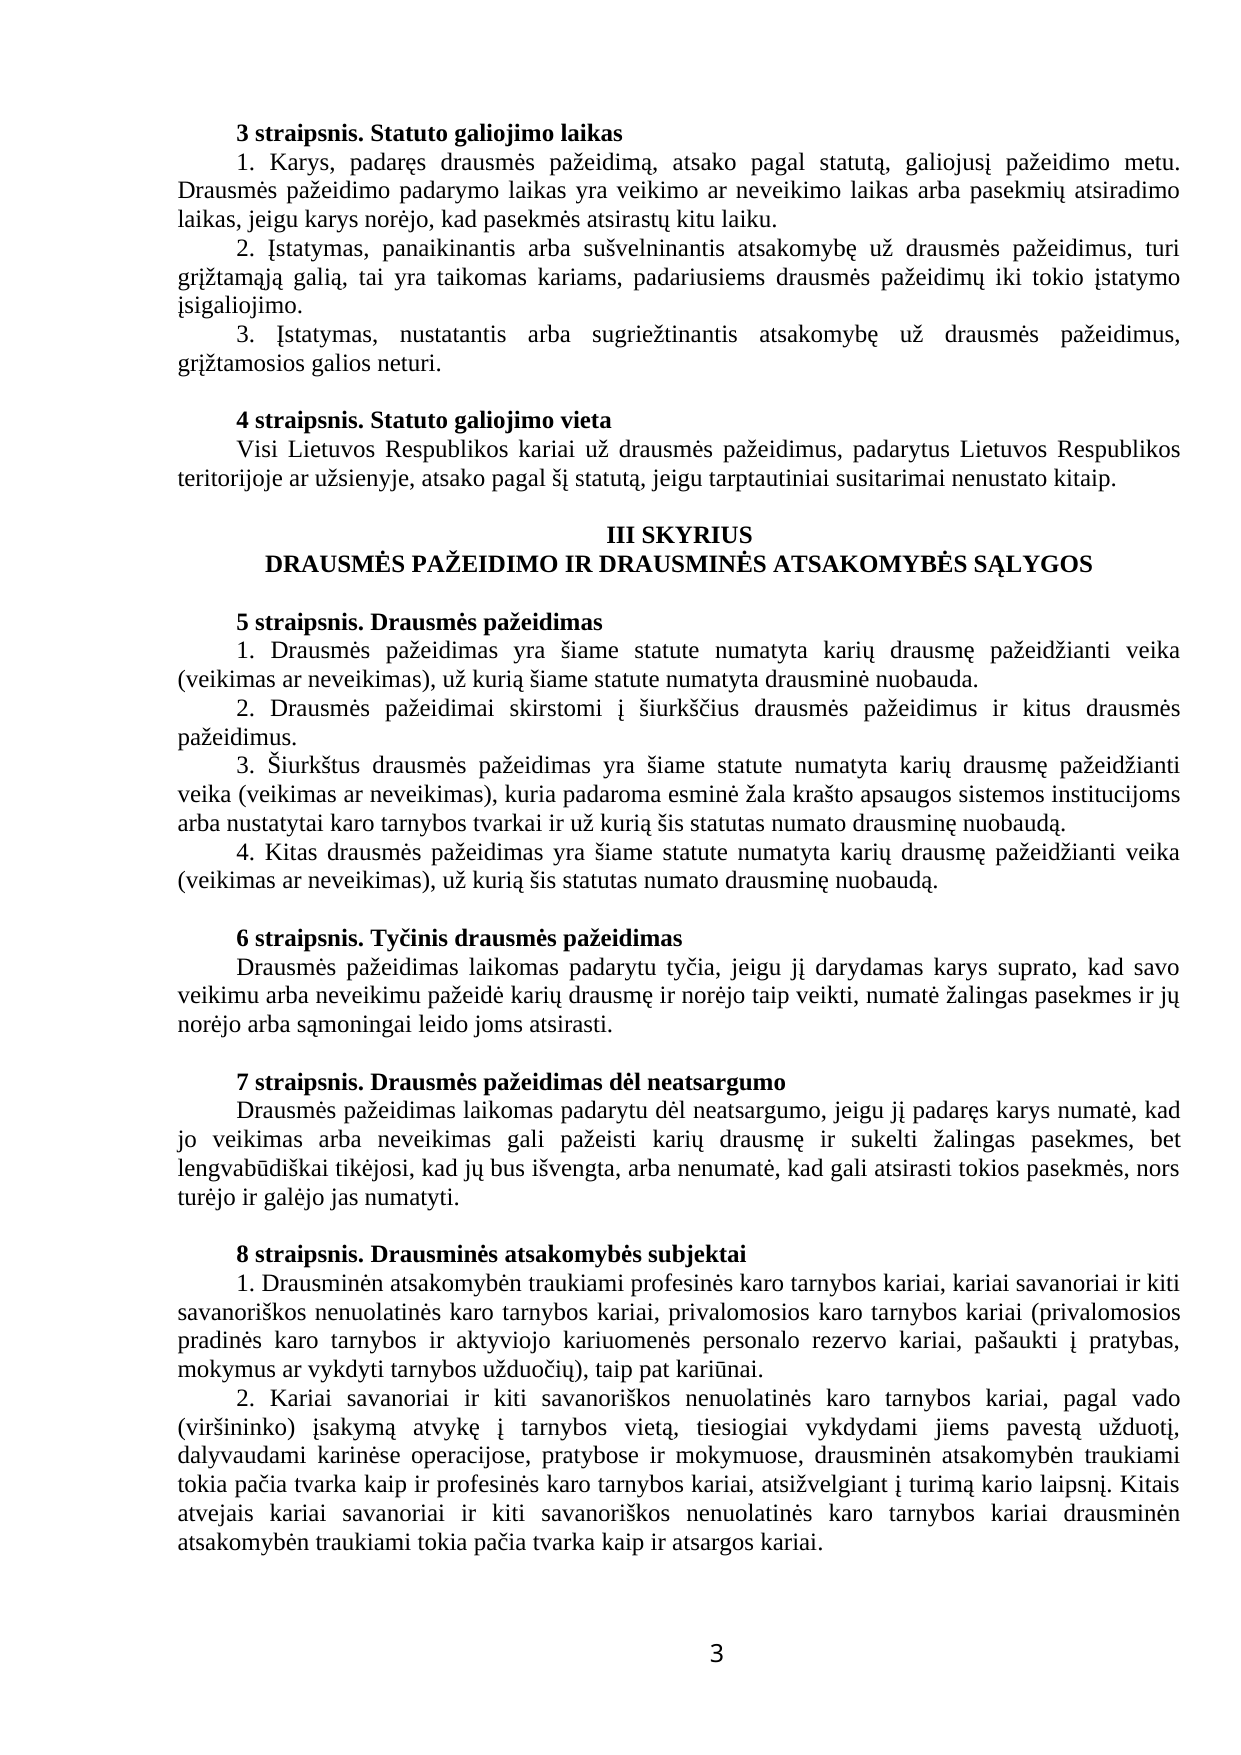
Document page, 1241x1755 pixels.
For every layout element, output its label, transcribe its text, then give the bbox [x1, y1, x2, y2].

text 1. Drausminėn atsakomybėn traukiami profesinės karo tarnybos kariai, kariai savanoriai ir kiti savanoriškos nenuolatinės karo tarnybos kariai, privalomosios karo tarnybos kariai (privalomosios pradinės karo tarnybos ir aktyviojo kariuomenės personalo rezervo kariai, pašaukti į pratybas, mokymus ar vykdyti tarnybos užduočių), taip pat kariūnai. [177, 1268, 1181, 1383]
text 8 straipsnis. Drausminės atsakomybės subjektai [177, 1239, 1181, 1268]
text 7 straipsnis. Drausmės pažeidimas dėl neatsargumo [177, 1067, 1181, 1096]
text 3. Šiurkštus drausmės pažeidimas yra šiame statute numatyta karių drausmę pažeidžianti veika (veikimas ar neveikimas), kuria padaroma esminė žala krašto apsaugos sistemos institucijoms arba nustatytai karo tarnybos tvarkai ir už kurią šis statutas numato drausminę nuobaudą. [177, 751, 1181, 837]
text 2. Kariai savanoriai ir kiti savanoriškos nenuolatinės karo tarnybos kariai, pagal vado (viršininko) įsakymą atvykę į tarnybos vietą, tiesiogiai vykdydami jiems pavestą užduotį, dalyvaudami karinėse operacijose, pratybose ir mokymuose, drausminėn atsakomybėn traukiami tokia pačia tvarka kaip ir profesinės karo tarnybos kariai, atsižvelgiant į turimą kario laipsnį. Kitais atvejais kariai savanoriai ir kiti savanoriškos nenuolatinės karo tarnybos kariai drausminėn atsakomybėn traukiami tokia pačia tvarka kaip ir atsargos kariai. [177, 1383, 1181, 1556]
text 2. Drausmės pažeidimai skirstomi į šiurkščius drausmės pažeidimus ir kitus drausmės pažeidimus. [177, 693, 1181, 751]
text DRAUSMĖS PAŽEIDIMO IR DRAUSMINĖS ATSAKOMYBĖS SĄLYGOS [177, 549, 1181, 578]
text 2. Įstatymas, panaikinantis arba sušvelninantis atsakomybę už drausmės pažeidimus, turi grįžtamąją galią, tai yra taikomas kariams, padariusiems drausmės pažeidimų iki tokio įstatymo įsigaliojimo. [177, 233, 1181, 319]
text 3. Įstatymas, nustatantis arba sugriežtinantis atsakomybę už drausmės pažeidimus, grįžtamosios galios neturi. [177, 319, 1181, 377]
text 6 straipsnis. Tyčinis drausmės pažeidimas [177, 923, 1181, 952]
text 1. Drausmės pažeidimas yra šiame statute numatyta karių drausmę pažeidžianti veika (veikimas ar neveikimas), už kurią šiame statute numatyta drausminė nuobauda. [177, 636, 1181, 693]
text 4. Kitas drausmės pažeidimas yra šiame statute numatyta karių drausmę pažeidžianti veika (veikimas ar neveikimas), už kurią šis statutas numato drausminę nuobaudą. [177, 837, 1181, 894]
text Drausmės pažeidimas laikomas padarytu tyčia, jeigu jį darydamas karys suprato, kad savo veikimu arba neveikimu pažeidė karių drausmę ir norėjo taip veikti, numatė žalingas pasekmes ir jų norėjo arba sąmoningai leido joms atsirasti. [177, 952, 1181, 1038]
text Drausmės pažeidimas laikomas padarytu dėl neatsargumo, jeigu jį padaręs karys numatė, kad jo veikimas arba neveikimas gali pažeisti karių drausmę ir sukelti žalingas pasekmes, bet lengvabūdiškai tikėjosi, kad jų bus išvengta, arba nenumatė, kad gali atsirasti tokios pasekmės, nors turėjo ir galėjo jas numatyti. [177, 1096, 1181, 1211]
text III SKYRIUS [177, 521, 1181, 549]
text 1. Karys, padaręs drausmės pažeidimą, atsako pagal statutą, galiojusį pažeidimo metu. Drausmės pažeidimo padarymo laikas yra veikimo ar neveikimo laikas arba pasekmių atsiradimo laikas, jeigu karys norėjo, kad pasekmės atsirastų kitu laiku. [177, 147, 1181, 233]
text Visi Lietuvos Respublikos kariai už drausmės pažeidimus, padarytus Lietuvos Respublikos teritorijoje ar užsienyje, atsako pagal šį statutą, jeigu tarptautiniai susitarimai nenustato kitaip. [177, 434, 1181, 492]
text 5 straipsnis. Drausmės pažeidimas [177, 607, 1181, 636]
text 4 straipsnis. Statuto galiojimo vieta [177, 406, 1181, 434]
text 3 straipsnis. Statuto galiojimo laikas [177, 118, 1181, 147]
